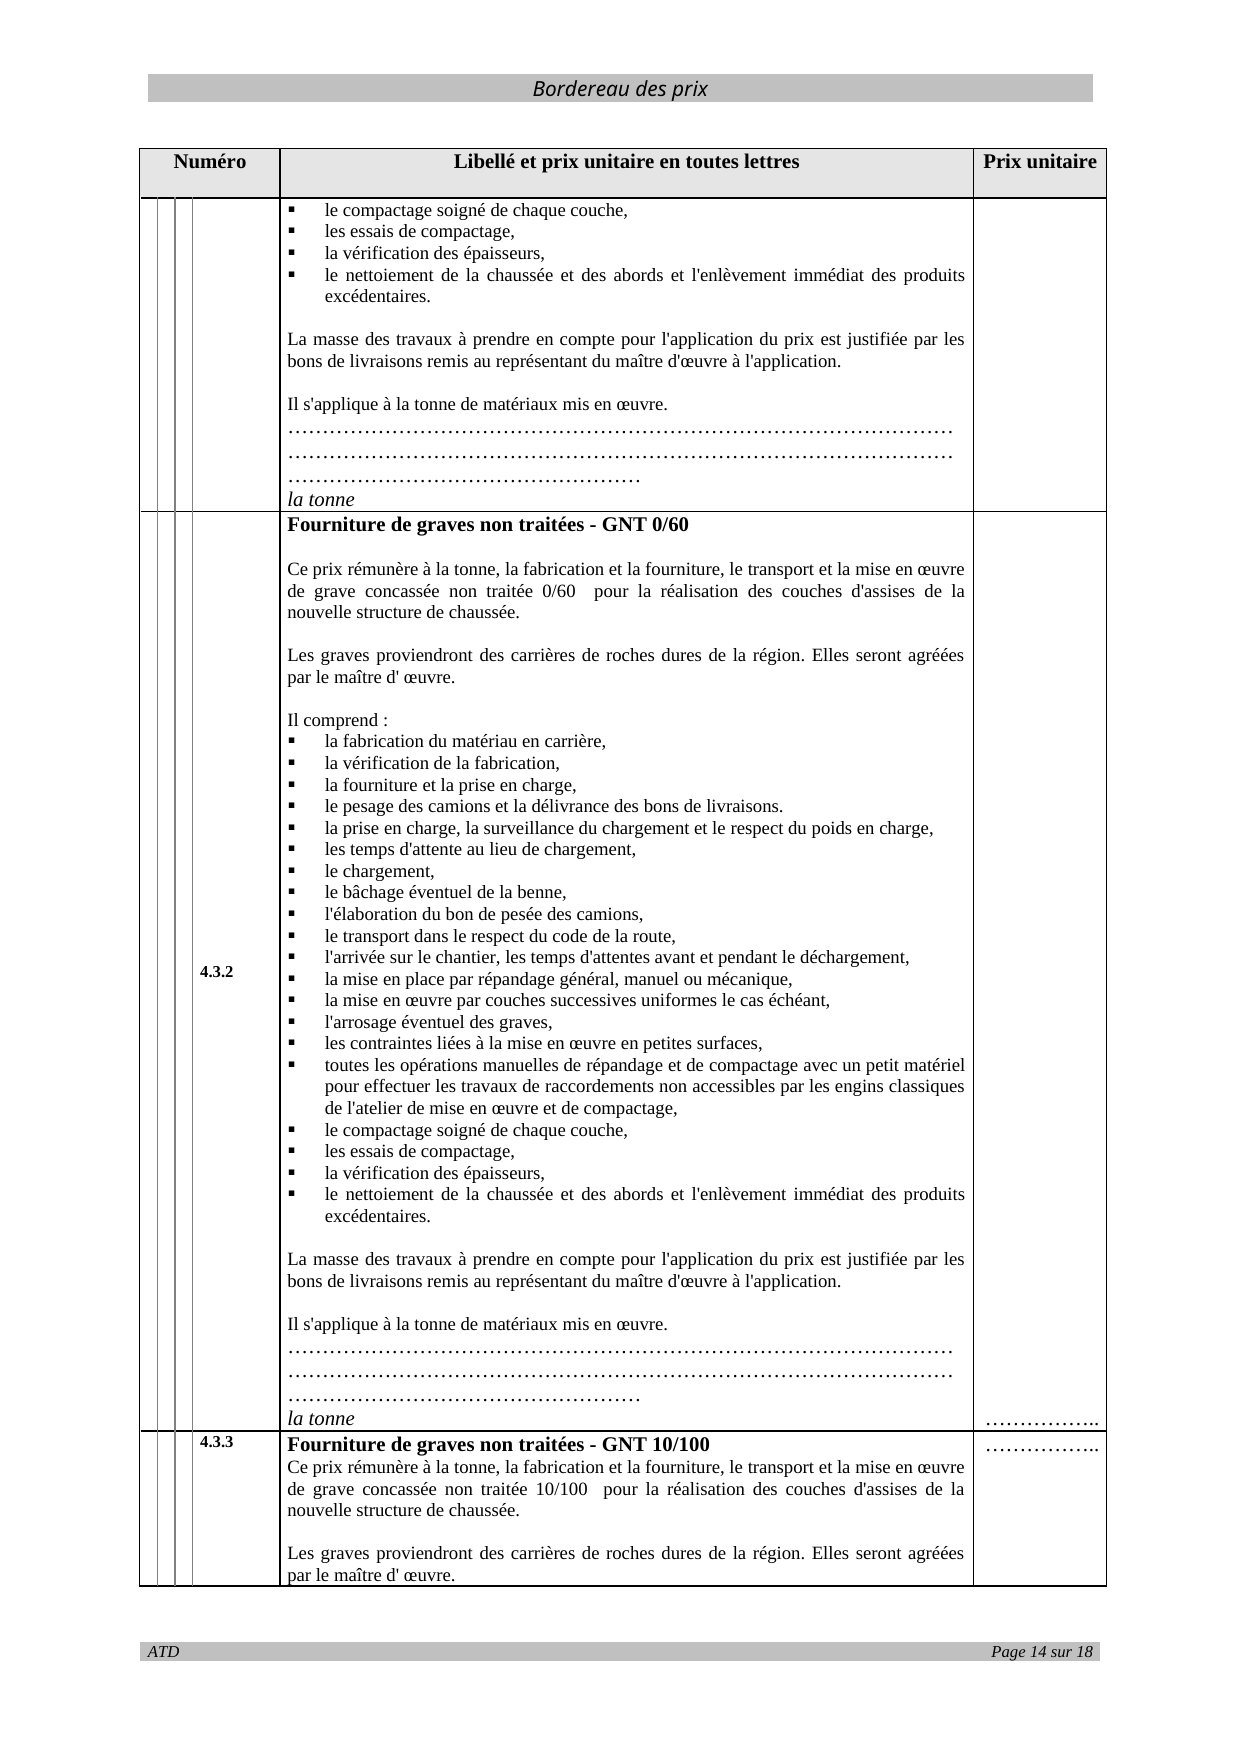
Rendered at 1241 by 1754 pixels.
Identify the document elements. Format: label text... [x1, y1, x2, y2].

table_header Libellé et prix unitaire en toutes lettres [281, 149, 973, 197]
table_cell [176, 1432, 192, 1585]
table_cell Fourniture de graves non traitées - GNT 10/100 Ce prix rémunère à la tonne, la fabrication et la fourniture, le transport et la mise en œuvre de grave concassée non traitée 10/100 pour la réalisation des couches d'assises de la nouvelle structure de chaussée. Les graves proviendront des carrières de roches dures de la région. Elles seront agréées par le maître d' œuvre. Il comprend : la fabrication du matériau en carrière, la vérification de la fabrication, la fourniture et la prise en charge, le pesage des camions et la délivrance des bons de livraisons. la prise en charge, la surveillance du chargement et le respect du poids en charge, les temps d'attente au lieu de chargement, le chargement, le bâchage éventuel de la benne, l'élaboration du bon de pesée des camions, le transport dans le respect du code de la route, l'arrivée sur le chantier, les temps d'attentes avant et pendant le déchargement, la mise en place par répandage général, manuel ou mécanique, la mise en œuvre par couches successives uniformes le cas échéant, l'arrosage éventuel des graves, les contraintes liées à la mise en œuvre en petites surfaces, toutes les opérations manuelles de répandage et de compactage avec un petit matériel pour effectuer les travaux de raccordements non accessibles par les engins classiques de l'atelier de mise en œuvre et de compactage, le compactage soigné de chaque couche, les essais de compactage, la vérification des épaisseurs, le nettoiement de la chaussée et des abords et l'enlèvement immédiat des produits excédentaires. La masse des travaux à prendre en compte pour l'application du prix est justifiée par les bons de livraisons remis au représentant du maître d'œuvre à l'application. Il s'applique à la tonne de matériaux mis en œuvre. ……………………………………………………………………………………………………………………………………………………………………………………………………………………… la tonne [281, 1432, 973, 1585]
table_cell [176, 512, 192, 1430]
table_cell [974, 199, 1106, 511]
table_header Prix unitaire [974, 149, 1106, 197]
table_cell 4.3.3 [193, 1432, 279, 1585]
table_cell Graves non traitées - GNT 0/31.5 Ce prix rémunère à la tonne, la fabrication et la fourniture, le transport et la mise en œuvre de grave concassée non traitée 0/31,5 pour la réalisation des couches d'assises de la nouvelle structure de chaussée. Les graves proviendront des carrières de roches dures de la région. Elles seront agréées par le maître d' œuvre. Il comprend : la fabrication du matériau en carrière, la vérification de la fabrication, la fourniture et la prise en charge, le pesage des camions et la délivrance des bons de livraisons. la prise en charge, la surveillance du chargement et le respect du poids en charge, les temps d'attente au lieu de chargement, le chargement, le bâchage éventuel de la benne, l'élaboration du bon de pesée des camions, le transport dans le respect du code de la route, l'arrivée sur le chantier, les temps d'attentes avant et pendant le déchargement, la mise en place par répandage général, manuel ou mécanique, la mise en œuvre par couches successives uniformes le cas échéant, l'arrosage éventuel des graves, les contraintes liées à la mise en œuvre en petites surfaces, toutes les opérations manuelles de répandage et de compactage avec un petit matériel pour effectuer les travaux de raccordements non accessibles par les engins classiques de l'atelier de mise en œuvre et de compactage, le compactage soigné de chaque couche, les essais de compactage, la vérification des épaisseurs, le nettoiement de la chaussée et des abords et l'enlèvement immédiat des produits excédentaires. La masse des travaux à prendre en compte pour l'application du prix est justifiée par les bons de livraisons remis au représentant du maître d'œuvre à l'application. Il s'applique à la tonne de matériaux mis en œuvre. ……………………………………………………………………………………………………………………………………………………………………………………………………………………… la tonne [281, 199, 973, 511]
table_cell [140, 512, 157, 1430]
table_header Numéro [140, 149, 279, 197]
table_cell [140, 1431, 157, 1585]
table_cell [193, 199, 279, 511]
table_cell …………….. [974, 512, 1106, 1430]
table_cell [158, 512, 174, 1430]
table_cell [158, 199, 174, 511]
table_cell …………….. [974, 1432, 1106, 1585]
table_cell [176, 199, 192, 511]
table_cell [140, 198, 157, 511]
table_cell [158, 1432, 174, 1585]
table_cell 4.3.2 [193, 512, 279, 1430]
table_cell Fourniture de graves non traitées - GNT 0/60 Ce prix rémunère à la tonne, la fabrication et la fourniture, le transport et la mise en œuvre de grave concassée non traitée 0/60 pour la réalisation des couches d'assises de la nouvelle structure de chaussée. Les graves proviendront des carrières de roches dures de la région. Elles seront agréées par le maître d' œuvre. Il comprend : la fabrication du matériau en carrière, la vérification de la fabrication, la fourniture et la prise en charge, le pesage des camions et la délivrance des bons de livraisons. la prise en charge, la surveillance du chargement et le respect du poids en charge, les temps d'attente au lieu de chargement, le chargement, le bâchage éventuel de la benne, l'élaboration du bon de pesée des camions, le transport dans le respect du code de la route, l'arrivée sur le chantier, les temps d'attentes avant et pendant le déchargement, la mise en place par répandage général, manuel ou mécanique, la mise en œuvre par couches successives uniformes le cas échéant, l'arrosage éventuel des graves, les contraintes liées à la mise en œuvre en petites surfaces, toutes les opérations manuelles de répandage et de compactage avec un petit matériel pour effectuer les travaux de raccordements non accessibles par les engins classiques de l'atelier de mise en œuvre et de compactage, le compactage soigné de chaque couche, les essais de compactage, la vérification des épaisseurs, le nettoiement de la chaussée et des abords et l'enlèvement immédiat des produits excédentaires. La masse des travaux à prendre en compte pour l'application du prix est justifiée par les bons de livraisons remis au représentant du maître d'œuvre à l'application. Il s'applique à la tonne de matériaux mis en œuvre. ……………………………………………………………………………………………………………………………………………………………………………………………………………………… la tonne [281, 512, 973, 1430]
